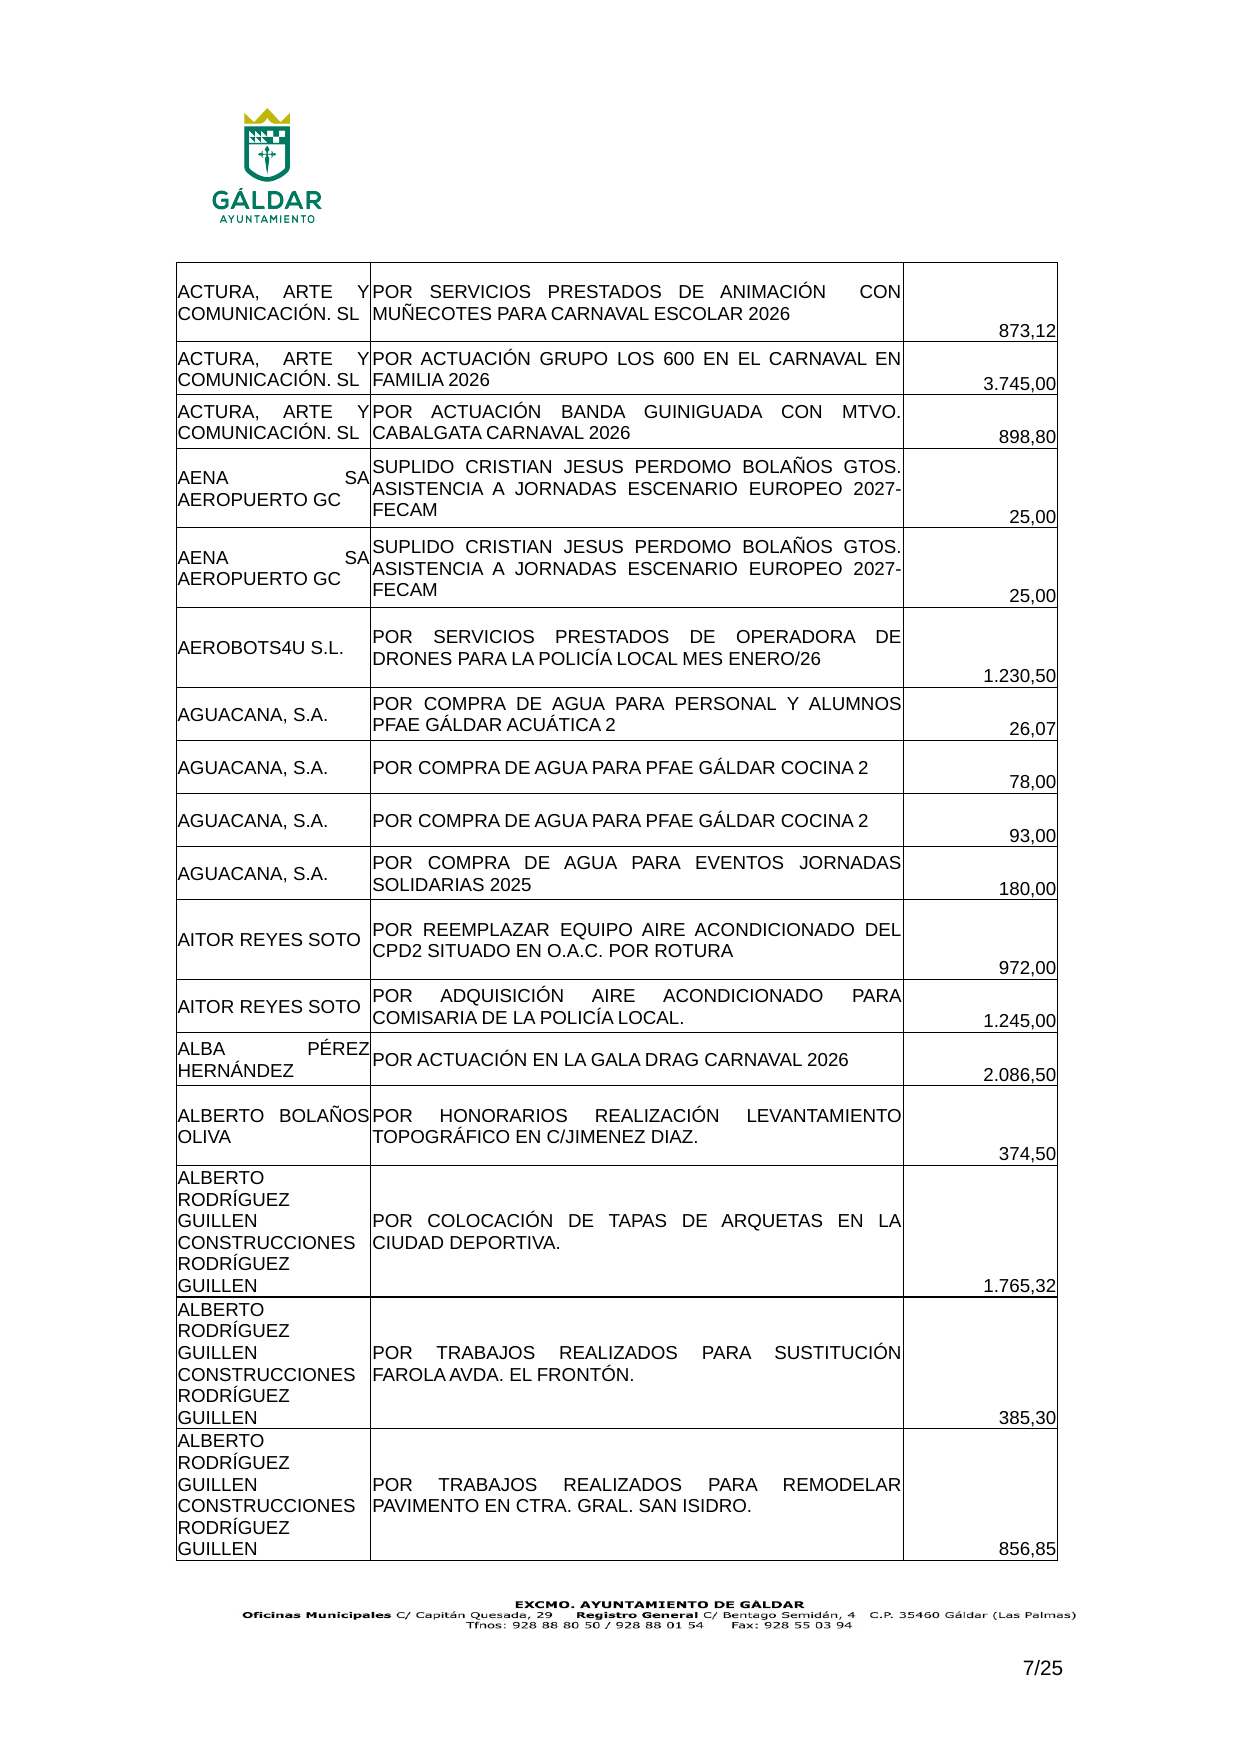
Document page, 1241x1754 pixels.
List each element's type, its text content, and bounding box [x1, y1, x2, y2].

table_cell 93,00 [904, 794, 1057, 846]
table_cell POR TRABAJOS REALIZADOS PARA REMODELAR PAVIMENTO EN CTRA. GRAL. SAN ISIDRO. [371, 1429, 903, 1560]
table_cell SUPLIDO CRISTIAN JESUS PERDOMO BOLAÑOS GTOS. ASISTENCIA A JORNADAS ESCENARIO EUROPEO 2027-FECAM [371, 528, 903, 607]
table_cell ACTURA, ARTE Y COMUNICACIÓN. SL [177, 342, 370, 394]
table_cell 374,50 [904, 1086, 1057, 1165]
table_cell 2.086,50 [904, 1033, 1057, 1085]
table_cell POR COMPRA DE AGUA PARA PFAE GÁLDAR COCINA 2 [371, 741, 903, 793]
table_cell 873,12 [904, 263, 1057, 341]
table_cell ACTURA, ARTE Y COMUNICACIÓN. SL [177, 263, 370, 341]
table_cell AENA SA AEROPUERTO GC [177, 449, 370, 527]
table_cell AITOR REYES SOTO [177, 900, 370, 979]
table_cell 856,85 [904, 1429, 1057, 1560]
table_cell AGUACANA, S.A. [177, 741, 370, 793]
table_cell AGUACANA, S.A. [177, 847, 370, 899]
table_cell ALBERTO RODRÍGUEZ GUILLEN CONSTRUCCIONES RODRÍGUEZ GUILLEN [177, 1298, 370, 1428]
table_cell 180,00 [904, 847, 1057, 899]
table_cell AEROBOTS4U S.L. [177, 608, 370, 687]
table_cell AGUACANA, S.A. [177, 688, 370, 740]
table_cell POR COMPRA DE AGUA PARA PFAE GÁLDAR COCINA 2 [371, 794, 903, 846]
table_cell 898,80 [904, 395, 1057, 447]
picture [255, 1600, 1074, 1629]
table_cell 78,00 [904, 741, 1057, 793]
table_cell POR ACTUACIÓN GRUPO LOS 600 EN EL CARNAVAL EN FAMILIA 2026 [371, 342, 903, 394]
table_cell POR COMPRA DE AGUA PARA PERSONAL Y ALUMNOS PFAE GÁLDAR ACUÁTICA 2 [371, 688, 903, 740]
table_cell POR COMPRA DE AGUA PARA EVENTOS JORNADAS SOLIDARIAS 2025 [371, 847, 903, 899]
table_cell AGUACANA, S.A. [177, 794, 370, 846]
table_cell 972,00 [904, 900, 1057, 979]
table_cell SUPLIDO CRISTIAN JESUS PERDOMO BOLAÑOS GTOS. ASISTENCIA A JORNADAS ESCENARIO EUROPEO 2027-FECAM [371, 449, 903, 527]
table_cell POR HONORARIOS REALIZACIÓN LEVANTAMIENTO TOPOGRÁFICO EN C/JIMENEZ DIAZ. [371, 1086, 903, 1165]
table_cell 1.245,00 [904, 980, 1057, 1032]
table_cell POR ACTUACIÓN BANDA GUINIGUADA CON MTVO. CABALGATA CARNAVAL 2026 [371, 395, 903, 447]
table_cell 385,30 [904, 1298, 1057, 1428]
table_cell POR ACTUACIÓN EN LA GALA DRAG CARNAVAL 2026 [371, 1033, 903, 1085]
table_cell 26,07 [904, 688, 1057, 740]
picture [190, 79, 343, 260]
table_cell POR REEMPLAZAR EQUIPO AIRE ACONDICIONADO DEL CPD2 SITUADO EN O.A.C. POR ROTURA [371, 900, 903, 979]
table_cell AENA SA AEROPUERTO GC [177, 528, 370, 607]
table_cell POR TRABAJOS REALIZADOS PARA SUSTITUCIÓN FAROLA AVDA. EL FRONTÓN. [371, 1298, 903, 1428]
table_cell POR SERVICIOS PRESTADOS DE ANIMACIÓN CON MUÑECOTES PARA CARNAVAL ESCOLAR 2026 [371, 263, 903, 341]
table_cell 25,00 [904, 528, 1057, 607]
table_cell POR COLOCACIÓN DE TAPAS DE ARQUETAS EN LA CIUDAD DEPORTIVA. [371, 1166, 903, 1296]
table_cell ALBERTO RODRÍGUEZ GUILLEN CONSTRUCCIONES RODRÍGUEZ GUILLEN [177, 1166, 370, 1296]
table_cell 3.745,00 [904, 342, 1057, 394]
table_cell ALBERTO BOLAÑOS OLIVA [177, 1086, 370, 1165]
table_cell 1.230,50 [904, 608, 1057, 687]
table_cell ALBA PÉREZ HERNÁNDEZ [177, 1033, 370, 1085]
table_cell POR ADQUISICIÓN AIRE ACONDICIONADO PARA COMISARIA DE LA POLICÍA LOCAL. [371, 980, 903, 1032]
table_cell 1.765,32 [904, 1166, 1057, 1296]
table_cell 25,00 [904, 449, 1057, 527]
table_cell ALBERTO RODRÍGUEZ GUILLEN CONSTRUCCIONES RODRÍGUEZ GUILLEN [177, 1429, 370, 1560]
table_cell ACTURA, ARTE Y COMUNICACIÓN. SL [177, 395, 370, 447]
table_cell POR SERVICIOS PRESTADOS DE OPERADORA DE DRONES PARA LA POLICÍA LOCAL MES ENERO/26 [371, 608, 903, 687]
table_cell AITOR REYES SOTO [177, 980, 370, 1032]
